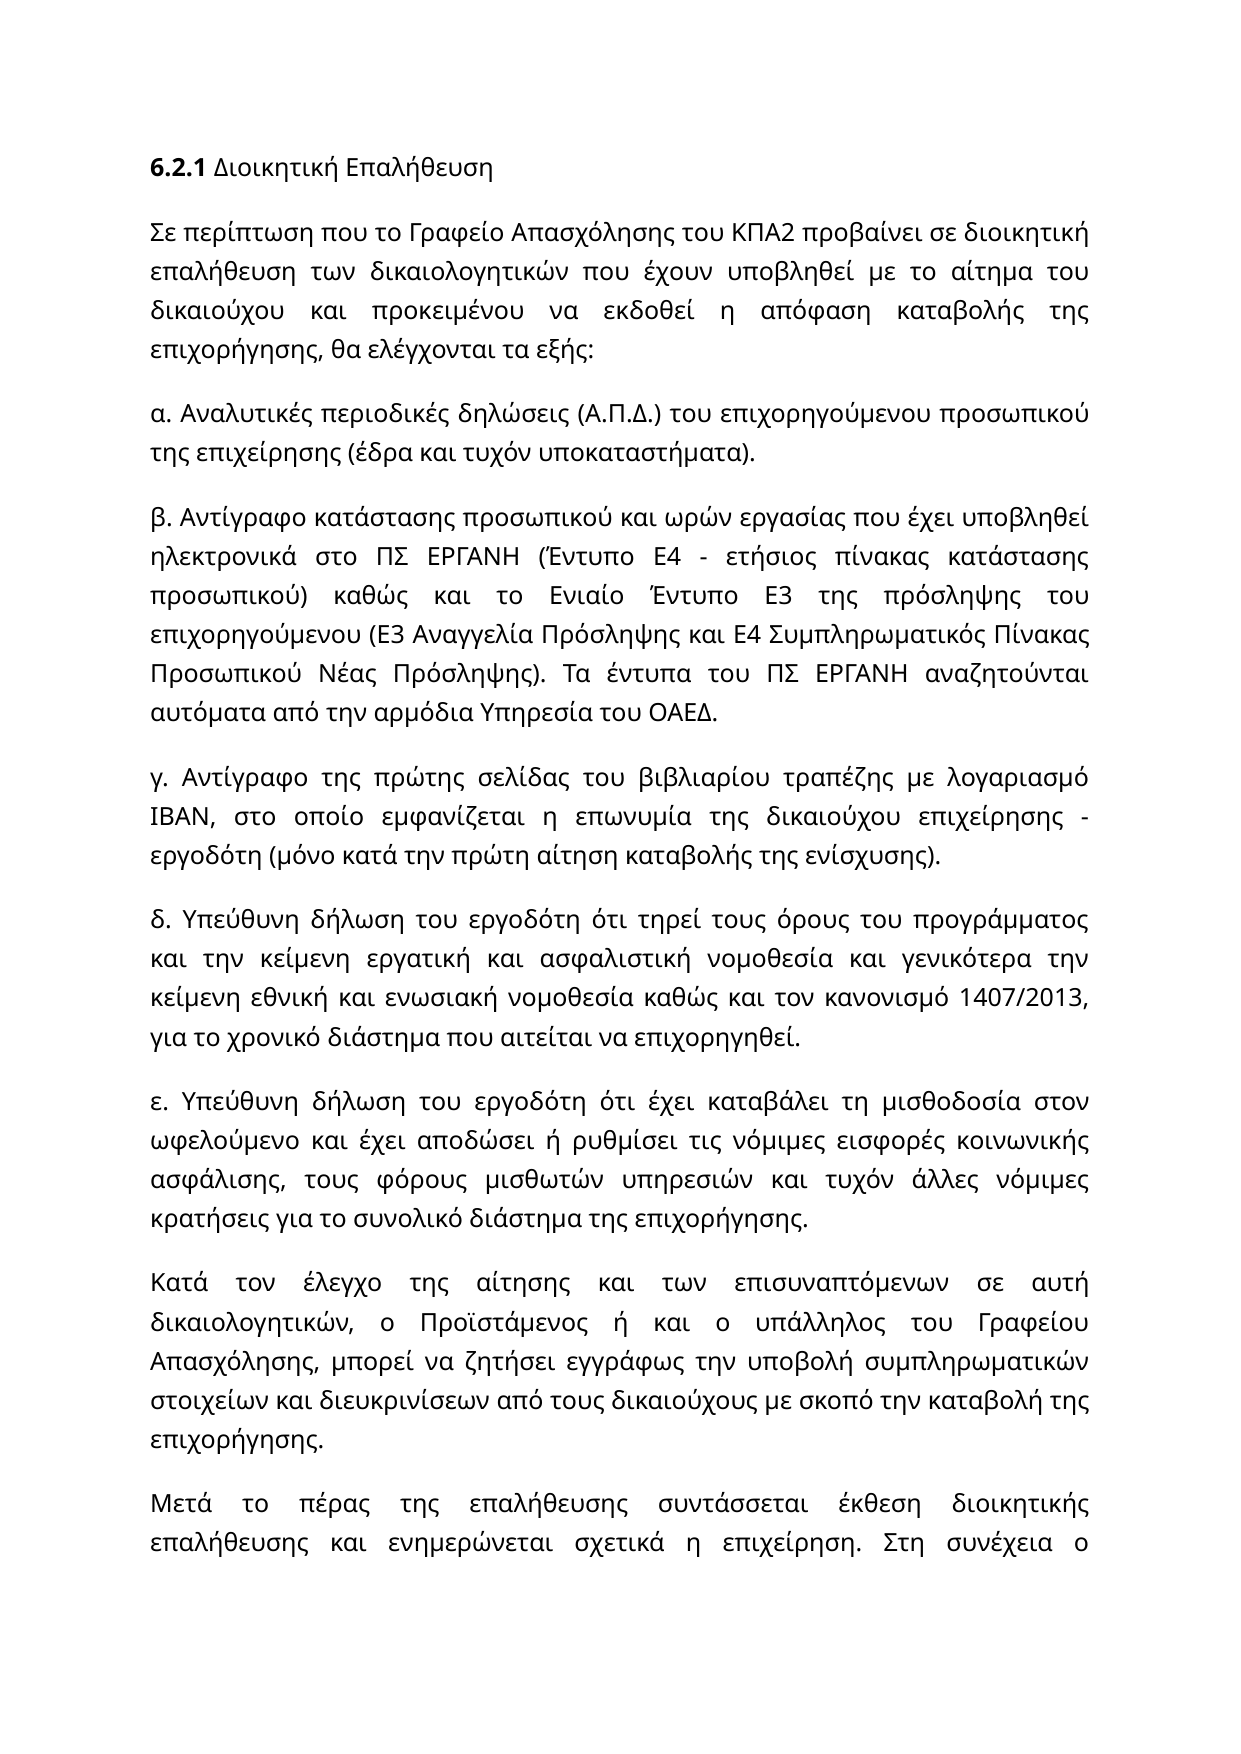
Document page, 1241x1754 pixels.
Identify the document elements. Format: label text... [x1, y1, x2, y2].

text δ. Υπεύθυνη δήλωση του εργοδότη ότι τηρεί τους όρους του προγράμματος και την κείμενη εργατική και ασφαλιστική νομοθεσία και γενικότερα την κείμενη εθνική και ενωσιακή νομοθεσία καθώς και τον κανονισμό 1407/2013, για το χρονικό διάστημα που αιτείται να επιχορηγηθεί. [150, 902, 1090, 1053]
text Σε περίπτωση που το Γραφείο Απασχόλησης του ΚΠΑ2 προβαίνει σε διοικητική επαλήθευση των δικαιολογητικών που έχουν υποβληθεί με το αίτημα του δικαιούχου και προκειμένου να εκδοθεί η απόφαση καταβολής της επιχορήγησης, θα ελέγχονται τα εξής: [150, 214, 1090, 366]
text Μετά το πέρας της επαλήθευσης συντάσσεται έκθεση διοικητικής επαλήθευσης και ενημερώνεται σχετικά η επιχείρηση. Στη συνέχεια ο [150, 1486, 1090, 1559]
text 6.2.1 Διοικητική Επαλήθευση [150, 150, 1090, 184]
text Κατά τον έλεγχο της αίτησης και των επισυναπτόμενων σε αυτή δικαιολογητικών, ο Προϊστάμενος ή και ο υπάλληλος του Γραφείου Απασχόλησης, μπορεί να ζητήσει εγγράφως την υποβολή συμπληρωματικών στοιχείων και διευκρινίσεων από τους δικαιούχους με σκοπό την καταβολή της επιχορήγησης. [150, 1265, 1090, 1456]
text ε. Υπεύθυνη δήλωση του εργοδότη ότι έχει καταβάλει τη μισθοδοσία στον ωφελούμενο και έχει αποδώσει ή ρυθμίσει τις νόμιμες εισφορές κοινωνικής ασφάλισης, τους φόρους μισθωτών υπηρεσιών και τυχόν άλλες νόμιμες κρατήσεις για το συνολικό διάστημα της επιχορήγησης. [150, 1083, 1090, 1235]
text γ. Αντίγραφο της πρώτης σελίδας του βιβλιαρίου τραπέζης με λογαριασμό ΙΒΑΝ, στο οποίο εμφανίζεται η επωνυμία της δικαιούχου επιχείρησης - εργοδότη (μόνο κατά την πρώτη αίτηση καταβολής της ενίσχυσης). [150, 759, 1090, 872]
text α. Αναλυτικές περιοδικές δηλώσεις (Α.Π.Δ.) του επιχορηγούμενου προσωπικού της επιχείρησης (έδρα και τυχόν υποκαταστήματα). [150, 396, 1090, 469]
text β. Αντίγραφο κατάστασης προσωπικού και ωρών εργασίας που έχει υποβληθεί ηλεκτρονικά στο ΠΣ ΕΡΓΑΝΗ (Έντυπο Ε4 - ετήσιος πίνακας κατάστασης προσωπικού) καθώς και το Ενιαίο Έντυπο Ε3 της πρόσληψης του επιχορηγούμενου (Ε3 Αναγγελία Πρόσληψης και Ε4 Συμπληρωματικός Πίνακας Προσωπικού Νέας Πρόσληψης). Τα έντυπα του ΠΣ ΕΡΓΑΝΗ αναζητούνται αυτόματα από την αρμόδια Υπηρεσία του ΟΑΕΔ. [150, 499, 1090, 729]
